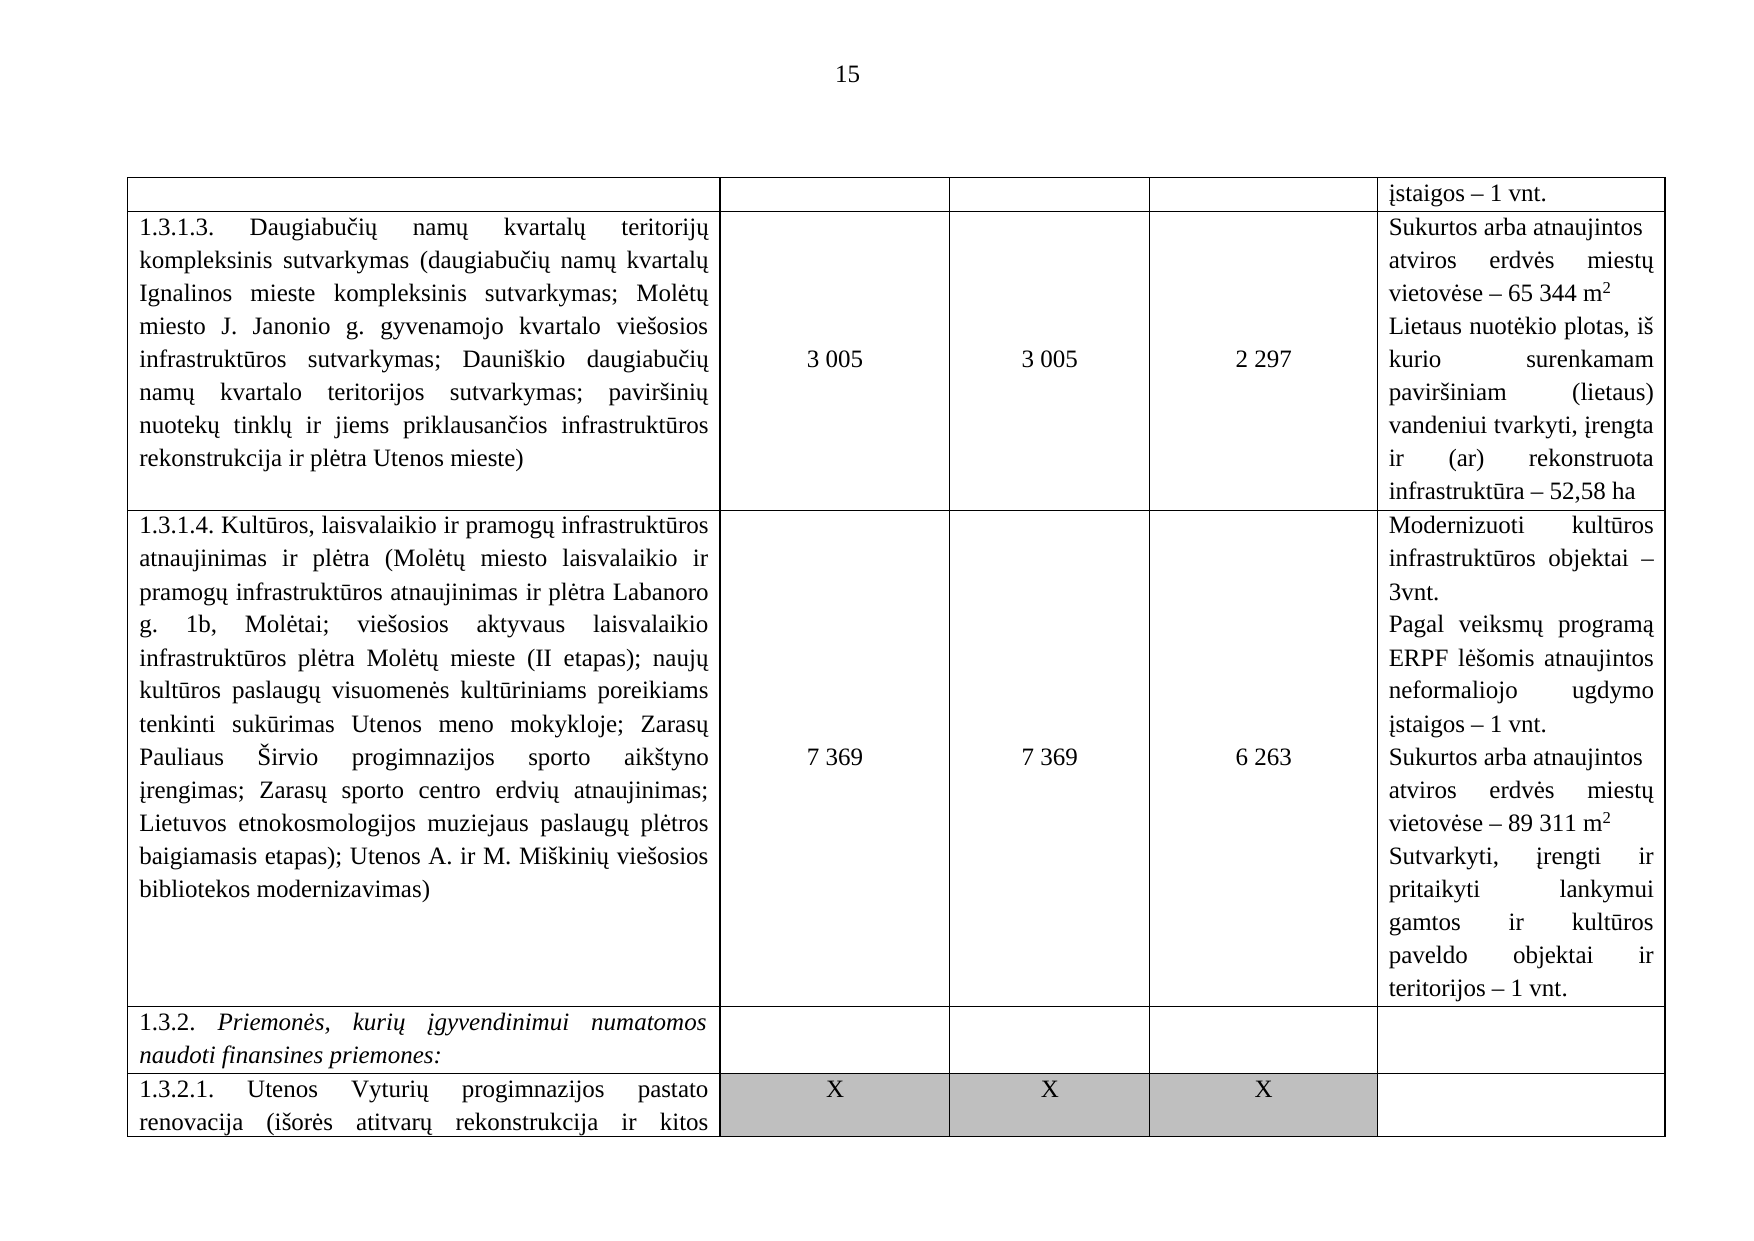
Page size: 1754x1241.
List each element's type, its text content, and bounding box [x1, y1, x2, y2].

table_cell 1.3.1.3. Daugiabučių namų kvartalų teritorijų kompleksinis sutvarkymas (daugiabučių namų kvartalų Ignalinos mieste kompleksinis sutvarkymas; Molėtų miesto J. Janonio g. gyvenamojo kvartalo viešosios infrastruktūros sutvarkymas; Dauniškio daugiabučių namų kvartalo teritorijos sutvarkymas; paviršinių nuotekų tinklų ir jiems priklausančios infrastruktūros rekonstrukcija ir plėtra Utenos mieste) [128, 212, 719, 509]
table_cell Modernizuoti kultūros infrastruktūros objektai – 3vnt. Pagal veiksmų programą ERPF lėšomis atnaujintos neformaliojo ugdymo įstaigos – 1 vnt. Sukurtos arba atnaujintos atviros erdvės miestų vietovėse – 89 311 m2 Sutvarkyti, įrengti ir pritaikyti lankymui gamtos ir kultūros paveldo objektai ir teritorijos – 1 vnt. [1378, 511, 1664, 1006]
table_cell [1150, 178, 1377, 211]
table_cell 7 369 [721, 511, 949, 1006]
table_cell 2 297 [1150, 212, 1377, 509]
table_cell [1150, 1007, 1377, 1073]
table_cell [950, 1007, 1149, 1073]
table_cell 1.3.1.4. Kultūros, laisvalaikio ir pramogų infrastruktūros atnaujinimas ir plėtra (Molėtų miesto laisvalaikio ir pramogų infrastruktūros atnaujinimas ir plėtra Labanoro g. 1b, Molėtai; viešosios aktyvaus laisvalaikio infrastruktūros plėtra Molėtų mieste (II etapas); naujų kultūros paslaugų visuomenės kultūriniams poreikiams tenkinti sukūrimas Utenos meno mokykloje; Zarasų Pauliaus Širvio progimnazijos sporto aikštyno įrengimas; Zarasų sporto centro erdvių atnaujinimas; Lietuvos etnokosmologijos muziejaus paslaugų plėtros baigiamasis etapas); Utenos A. ir M. Miškinių viešosios bibliotekos modernizavimas) [128, 511, 719, 1006]
table_cell X [1150, 1074, 1377, 1136]
table_cell 6 263 [1150, 511, 1377, 1006]
table_cell [1378, 1007, 1664, 1073]
table_cell [721, 1007, 949, 1073]
table_cell 1.3.2.1. Utenos Vyturių progimnazijos pastato renovacija (išorės atitvarų rekonstrukcija ir kitos [128, 1074, 719, 1136]
table_cell 3 005 [721, 212, 949, 509]
table_cell [128, 178, 719, 211]
table_cell 3 005 [950, 212, 1149, 509]
table_cell Sukurtos arba atnaujintos atviros erdvės miestų vietovėse – 65 344 m2 Lietaus nuotėkio plotas, iš kurio surenkamam paviršiniam (lietaus) vandeniui tvarkyti, įrengta ir (ar) rekonstruota infrastruktūra – 52,58 ha [1378, 212, 1664, 509]
table_cell [721, 178, 949, 211]
table_cell X [721, 1074, 949, 1136]
table_cell X [950, 1074, 1149, 1136]
table_cell [950, 178, 1149, 211]
table_cell 1.3.2. Priemonės, kurių įgyvendinimui numatomos naudoti finansines priemones: [128, 1007, 719, 1073]
table_cell 7 369 [950, 511, 1149, 1006]
table_cell įstaigos – 1 vnt. [1378, 178, 1664, 211]
table_cell [1378, 1074, 1664, 1136]
